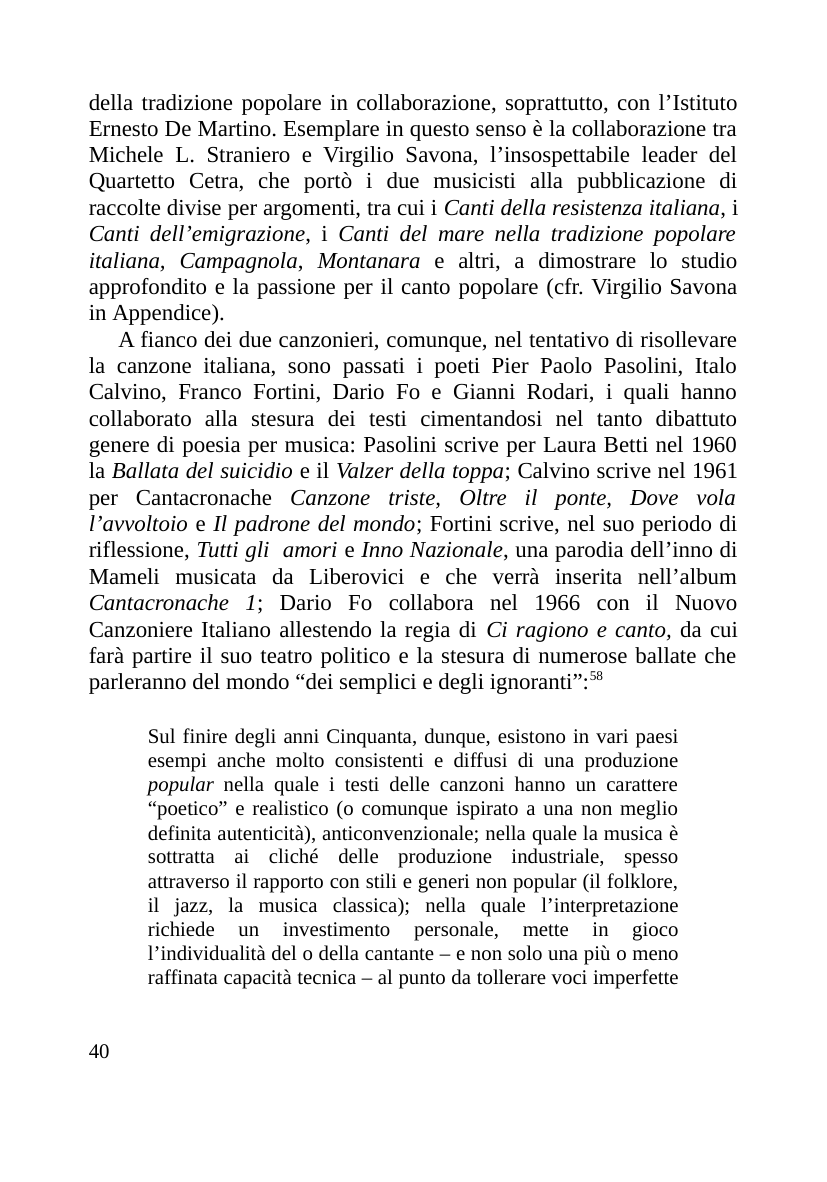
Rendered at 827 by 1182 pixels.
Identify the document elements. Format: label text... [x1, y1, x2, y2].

text della tradizione popolare in collaborazione, soprattutto, con l’Istituto Ernesto De Martino. Esemplare in questo senso è la collaborazione tra Michele L. Straniero e Virgilio Savona, l’insospettabile leader del Quartetto Cetra, che portò i due musicisti alla pubblicazione di raccolte divise per argomenti, tra cui i Canti della resistenza italiana, i Canti dell’emigrazione, i Canti del mare nella tradizione popolare italiana, Campagnola, Montanara e altri, a dimostrare lo studio approfondito e la passione per il canto popolare (cfr. Virgilio Savona in Appendice). [88, 88, 738, 326]
text A fianco dei due canzonieri, comunque, nel tentativo di risollevare la canzone italiana, sono passati i poeti Pier Paolo Pasolini, Italo Calvino, Franco Fortini, Dario Fo e Gianni Rodari, i quali hanno collaborato alla stesura dei testi cimentandosi nel tanto dibattuto genere di poesia per musica: Pasolini scrive per Laura Betti nel 1960 la Ballata del suicidio e il Valzer della toppa; Calvino scrive nel 1961 per Cantacronache Canzone triste, Oltre il ponte, Dove vola l’avvoltoio e Il padrone del mondo; Fortini scrive, nel suo periodo di riflessione, Tutti gli amori e Inno Nazionale, una parodia dell’inno di Mameli musicata da Liberovici e che verrà inserita nell’album Cantacronache 1; Dario Fo collabora nel 1966 con il Nuovo Canzoniere Italiano allestendo la regia di Ci ragiono e canto, da cui farà partire il suo teatro politico e la stesura di numerose ballate che parleranno del mondo “dei semplici e degli ignoranti”: [88, 326, 738, 695]
text Sul finire degli anni Cinquanta, dunque, esistono in vari paesi esempi anche molto consistenti e diffusi di una produzione popular nella quale i testi delle canzoni hanno un carattere “poetico” e realistico (o comunque ispirato a una non meglio definita autenticità), anticonvenzionale; nella quale la musica è sottratta ai cliché delle produzione industriale, spesso attraverso il rapporto con stili e generi non popular (il folklore, il jazz, la musica classica); nella quale l’interpretazione richiede un investimento personale, mette in gioco l’individualità del o della cantante – e non solo una più o meno raffinata capacità tecnica – al punto da tollerare voci imperfette [148, 724, 679, 989]
